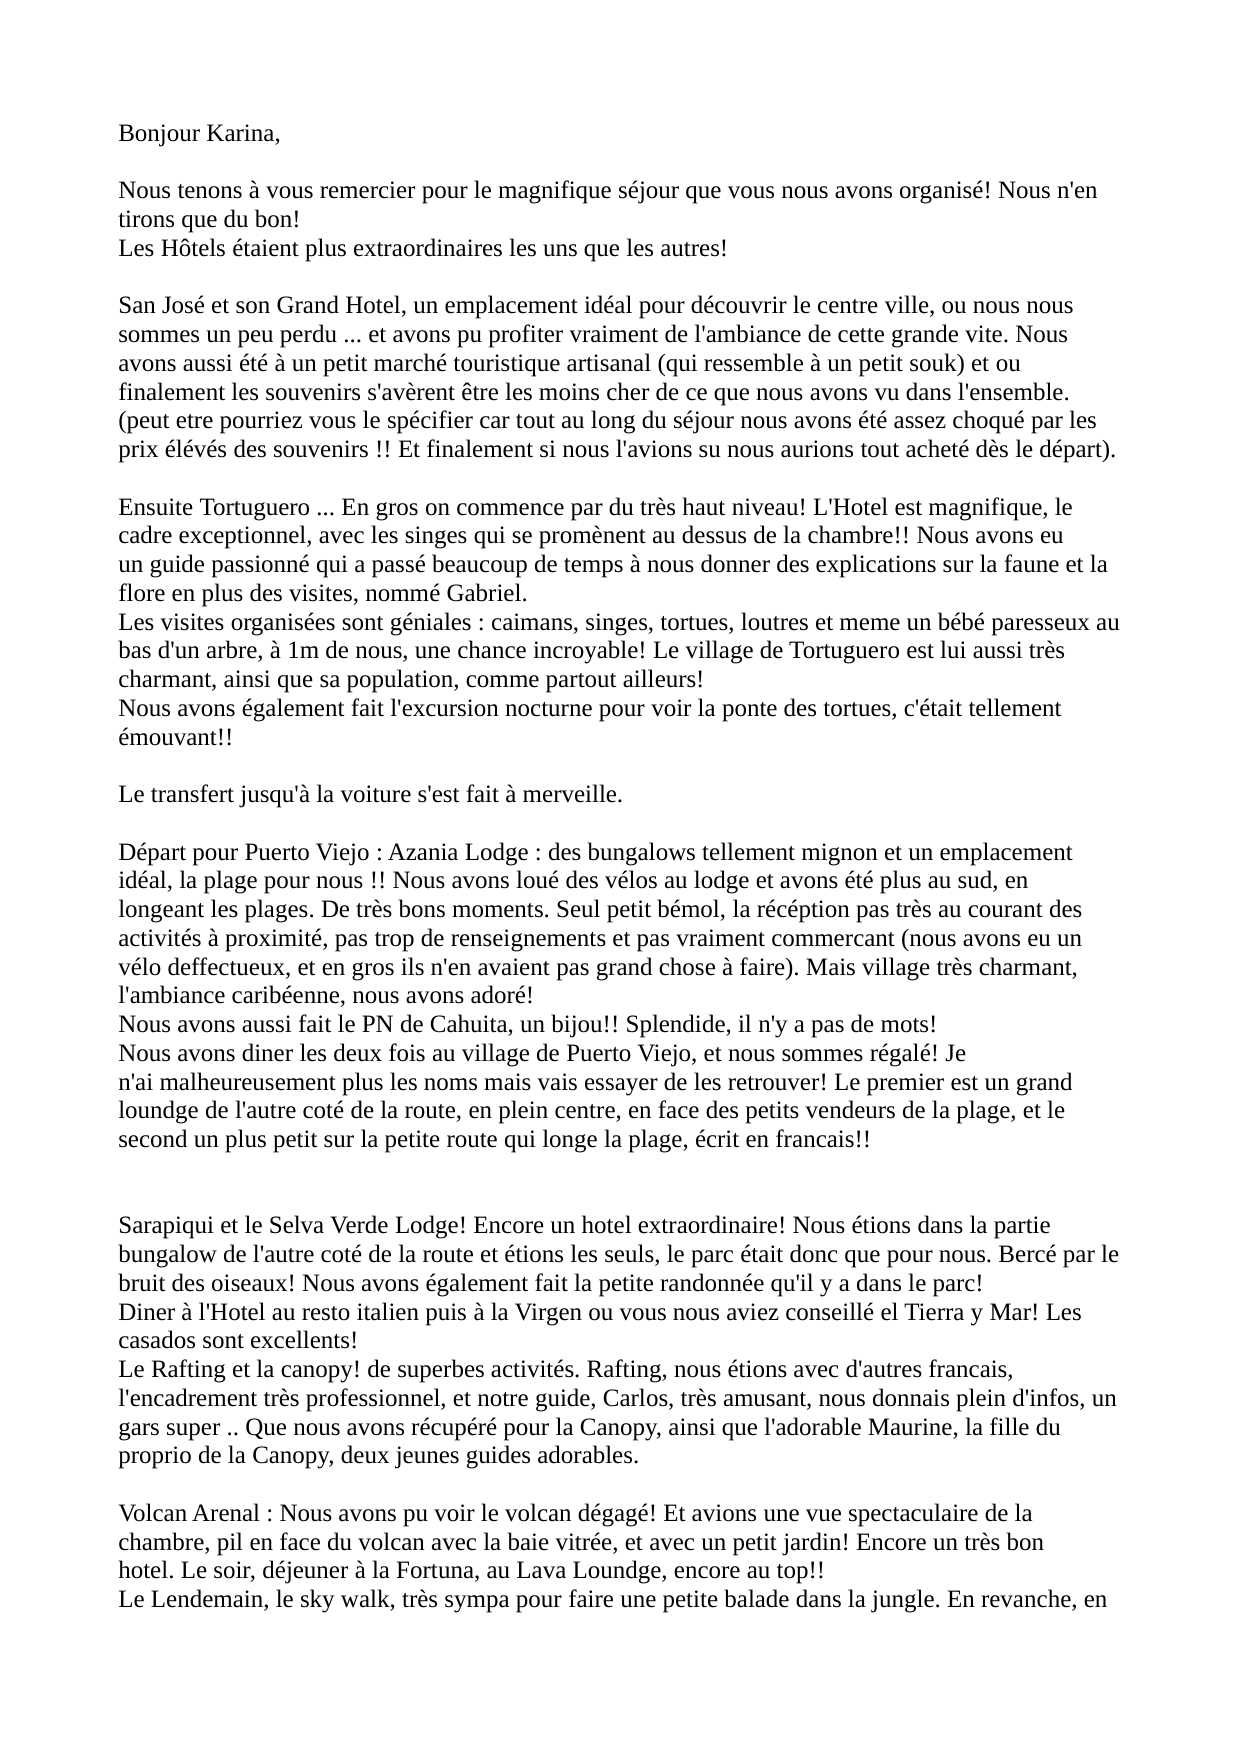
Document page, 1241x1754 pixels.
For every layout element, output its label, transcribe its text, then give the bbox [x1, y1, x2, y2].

text Bonjour Karina, Nous tenons à vous remercier pour le magnifique séjour que vous nous avons organisé! Nous n'en tirons que du bon! Les Hôtels étaient plus extraordinaires les uns que les autres! San José et son Grand Hotel, un emplacement idéal pour découvrir le centre ville, ou nous nous sommes un peu perdu ... et avons pu profiter vraiment de l'ambiance de cette grande vite. Nous avons aussi été à un petit marché touristique artisanal (qui ressemble à un petit souk) et ou finalement les souvenirs s'avèrent être les moins cher de ce que nous avons vu dans l'ensemble. (peut etre pourriez vous le spécifier car tout au long du séjour nous avons été assez choqué par les prix élévés des souvenirs !! Et finalement si nous l'avions su nous aurions tout acheté dès le départ). Ensuite Tortuguero ... En gros on commence par du très haut niveau! L'Hotel est magnifique, le cadre exceptionnel, avec les singes qui se promènent au dessus de la chambre!! Nous avons eu un guide passionné qui a passé beaucoup de temps à nous donner des explications sur la faune et la flore en plus des visites, nommé Gabriel. Les visites organisées sont géniales : caimans, singes, tortues, loutres et meme un bébé paresseux au bas d'un arbre, à 1m de nous, une chance incroyable! Le village de Tortuguero est lui aussi très charmant, ainsi que sa population, comme partout ailleurs! Nous avons également fait l'excursion nocturne pour voir la ponte des tortues, c'était tellement émouvant!! Le transfert jusqu'à la voiture s'est fait à merveille. Départ pour Puerto Viejo : Azania Lodge : des bungalows tellement mignon et un emplacement idéal, la plage pour nous !! Nous avons loué des vélos au lodge et avons été plus au sud, en longeant les plages. De très bons moments. Seul petit bémol, la récéption pas très au courant des activités à proximité, pas trop de renseignements et pas vraiment commercant (nous avons eu un vélo deffectueux, et en gros ils n'en avaient pas grand chose à faire). Mais village très charmant, l'ambiance caribéenne, nous avons adoré! Nous avons aussi fait le PN de Cahuita, un bijou!! Splendide, il n'y a pas de mots! Nous avons diner les deux fois au village de Puerto Viejo, et nous sommes régalé! Je n'ai malheureusement plus les noms mais vais essayer de les retrouver! Le premier est un grand loundge de l'autre coté de la route, en plein centre, en face des petits vendeurs de la plage, et le second un plus petit sur la petite route qui longe la plage, écrit en francais!! Sarapiqui et le Selva Verde Lodge! Encore un hotel extraordinaire! Nous étions dans la partie bungalow de l'autre coté de la route et étions les seuls, le parc était donc que pour nous. Bercé par le bruit des oiseaux! Nous avons également fait la petite randonnée qu'il y a dans le parc! Diner à l'Hotel au resto italien puis à la Virgen ou vous nous aviez conseillé el Tierra y Mar! Les casados sont excellents! Le Rafting et la canopy! de superbes activités. Rafting, nous étions avec d'autres francais, l'encadrement très professionnel, et notre guide, Carlos, très amusant, nous donnais plein d'infos, un gars super .. Que nous avons récupéré pour la Canopy, ainsi que l'adorable Maurine, la fille du proprio de la Canopy, deux jeunes guides adorables. Volcan Arenal : Nous avons pu voir le volcan dégagé! Et avions une vue spectaculaire de la chambre, pil en face du volcan avec la baie vitrée, et avec un petit jardin! Encore un très bon hotel. Le soir, déjeuner à la Fortuna, au Lava Loundge, encore au top!! Le Lendemain, le sky walk, très sympa pour faire une petite balade dans la jungle. En revanche, en [118, 118, 1122, 1613]
